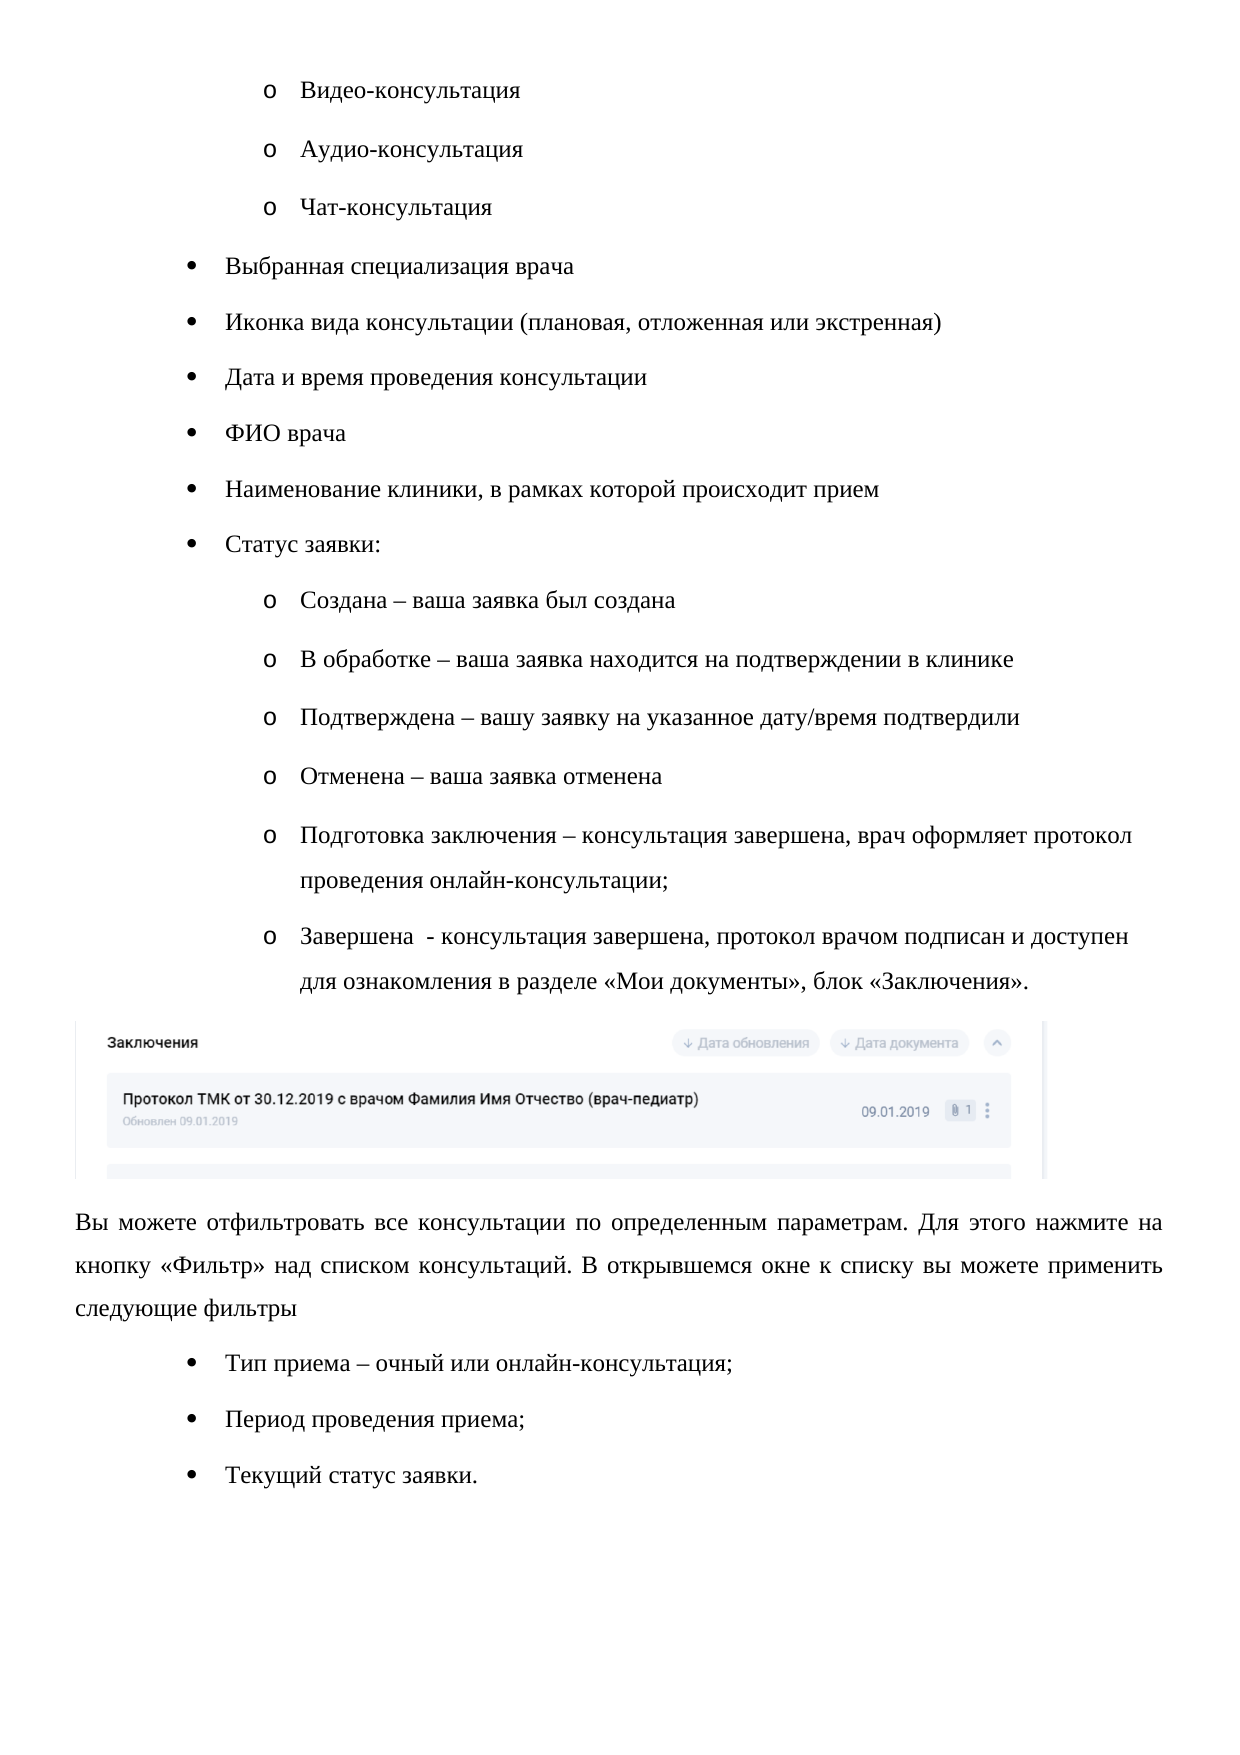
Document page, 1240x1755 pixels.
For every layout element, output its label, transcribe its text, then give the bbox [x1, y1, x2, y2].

list Отменена – ваша заявка отменена [262, 761, 1164, 792]
text Вы можете отфильтровать все консультации по определенным параметрам. Для этого нажмите на кнопку «Фильтр» над списком консультаций. В открывшемся окне к списку вы можете применить следующие фильтры [75, 1207, 1164, 1322]
list Аудио-консультация [262, 134, 1164, 164]
list Иконка вида консультации (плановая, отложенная или экстренная) [187, 307, 1164, 336]
list Статус заявки: [187, 529, 1164, 558]
list Завершена - консультация завершена, протокол врачом подписан и доступен для ознакомления в разделе «Мои документы», блок «Заключения». [262, 921, 1164, 995]
list Дата и время проведения консультации [187, 362, 1164, 391]
list Наименование клиники, в рамках которой происходит прием [187, 474, 1164, 502]
list Тип приема – очный или онлайн-консультация; [187, 1348, 1164, 1377]
list ФИО врача [187, 418, 1164, 447]
list Создана – ваша заявка был создана [262, 585, 1164, 616]
list Период проведения приема; [187, 1404, 1164, 1433]
list Чат-консультация [262, 192, 1164, 223]
list В обработке – ваша заявка находится на подтверждении в клинике [262, 644, 1164, 674]
list Текущий статус заявки. [187, 1460, 1164, 1488]
list Видео-консультация [262, 75, 1164, 106]
list Выбранная специализация врача [187, 251, 1164, 280]
list Подтверждена – вашу заявку на указанное дату/время подтвердили [262, 702, 1164, 733]
list Подготовка заключения – консультация завершена, врач оформляет протокол проведения онлайн-консультации; [262, 820, 1164, 894]
